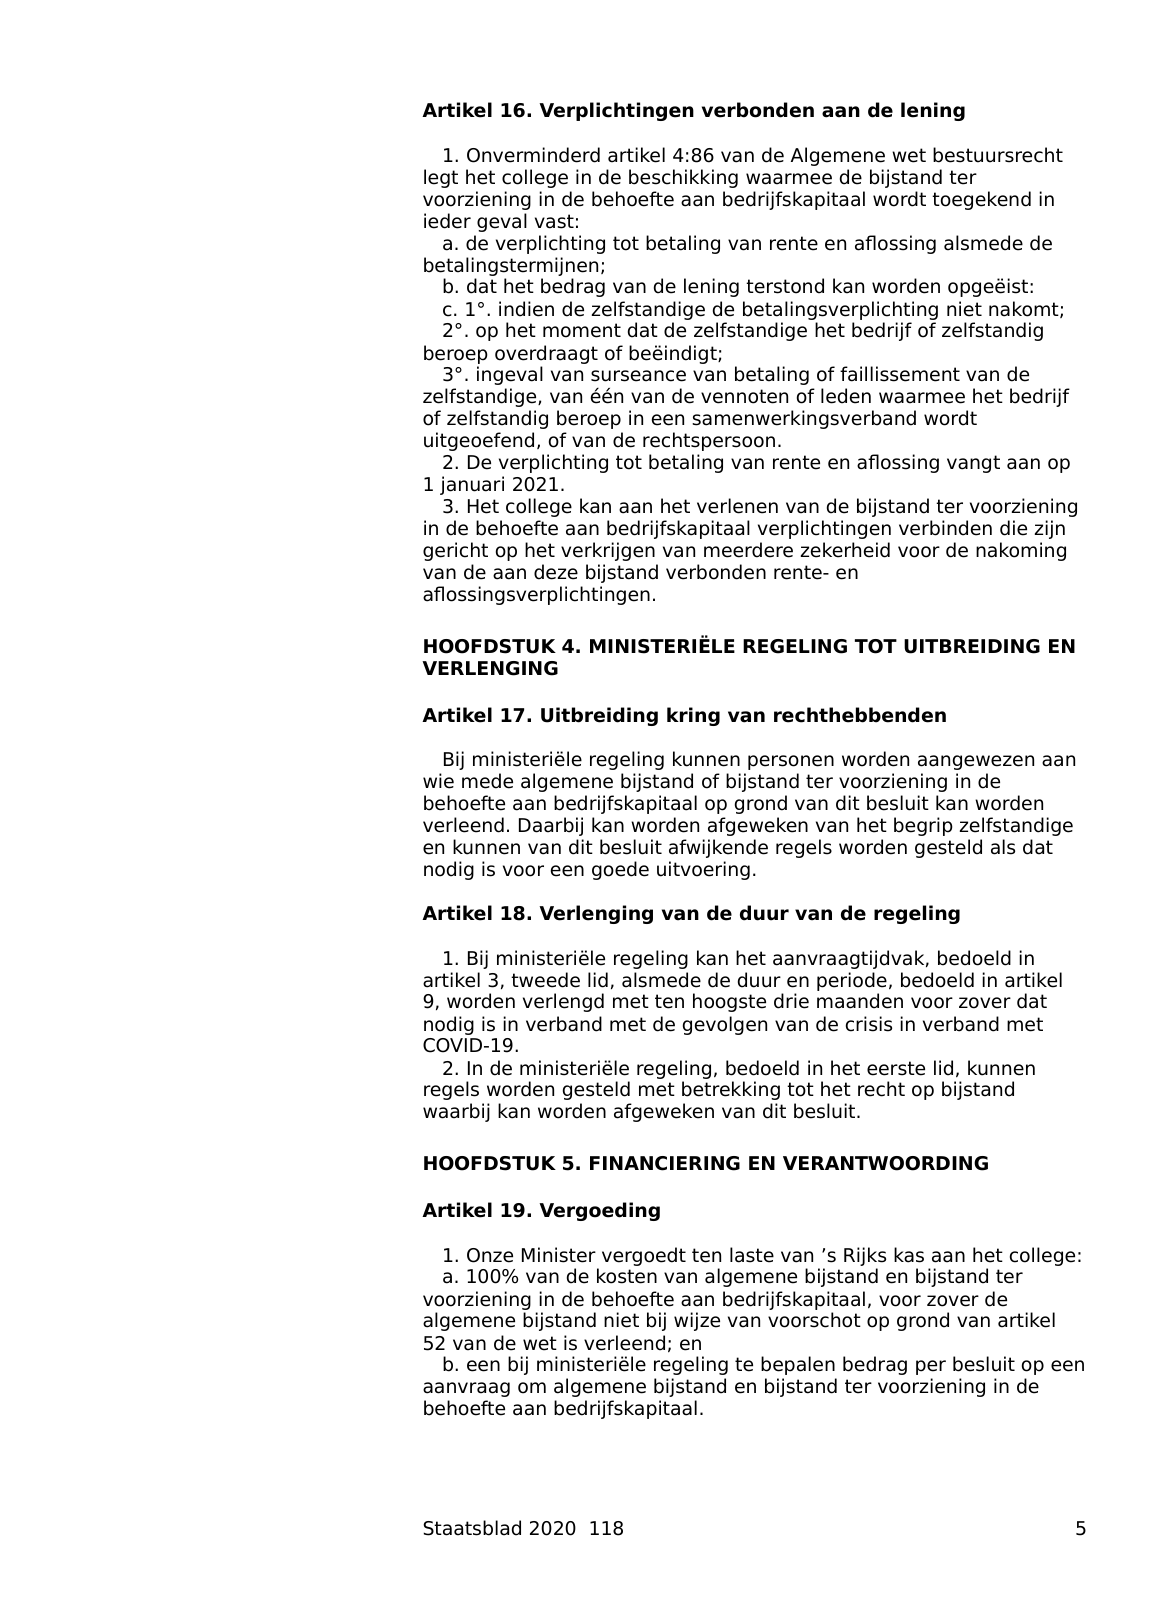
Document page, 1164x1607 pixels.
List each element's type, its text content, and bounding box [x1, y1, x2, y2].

subtitle HOOFDSTUK 4. MINISTERIËLE REGELING TOT UITBREIDING EN VERLENGING [422, 636, 1087, 680]
text 2°. op het moment dat de zelfstandige het bedrijf of zelfstandig beroep overdraagt of beëindigt; [422, 320, 1087, 364]
subtitle HOOFDSTUK 5. FINANCIERING EN VERANTWOORDING [422, 1153, 1087, 1175]
text b. dat het bedrag van de lening terstond kan worden opgeëist: [422, 276, 1087, 298]
text a. 100% van de kosten van algemene bijstand en bijstand ter voorziening in de behoefte aan bedrijfskapitaal, voor zover de algemene bijstand niet bij wijze van voorschot op grond van artikel 52 van de wet is verleend; en [422, 1266, 1087, 1354]
text 1. Onverminderd artikel 4:86 van de Algemene wet bestuursrecht legt het college in de beschikking waarmee de bijstand ter voorziening in de behoefte aan bedrijfskapitaal wordt toegekend in ieder geval vast: [422, 144, 1087, 232]
subtitle Artikel 16. Verplichtingen verbonden aan de lening [422, 100, 1087, 122]
subtitle Artikel 17. Uitbreiding kring van rechthebbenden [422, 705, 1087, 727]
text 1. Onze Minister vergoedt ten laste van ’s Rijks kas aan het college: [422, 1244, 1087, 1266]
text b. een bij ministeriële regeling te bepalen bedrag per besluit op een aanvraag om algemene bijstand en bijstand ter voorziening in de behoefte aan bedrijfskapitaal. [422, 1354, 1087, 1420]
subtitle Artikel 19. Vergoeding [422, 1200, 1087, 1222]
text c. 1°. indien de zelfstandige de betalingsverplichting niet nakomt; [422, 298, 1087, 320]
text 1. Bij ministeriële regeling kan het aanvraagtijdvak, bedoeld in artikel 3, tweede lid, alsmede de duur en periode, bedoeld in artikel 9, worden verlengd met ten hoogste drie maanden voor zover dat nodig is in verband met de gevolgen van de crisis in verband met COVID-19. [422, 947, 1087, 1057]
text 2. De verplichting tot betaling van rente en aflossing vangt aan op 1 januari 2021. [422, 452, 1087, 496]
text Bij ministeriële regeling kunnen personen worden aangewezen aan wie mede algemene bijstand of bijstand ter voorziening in de behoefte aan bedrijfskapitaal op grond van dit besluit kan worden verleend. Daarbij kan worden afgeweken van het begrip zelfstandige en kunnen van dit besluit afwijkende regels worden gesteld als dat nodig is voor een goede uitvoering. [422, 749, 1087, 881]
text 2. In de ministeriële regeling, bedoeld in het eerste lid, kunnen regels worden gesteld met betrekking tot het recht op bijstand waarbij kan worden afgeweken van dit besluit. [422, 1057, 1087, 1123]
subtitle Artikel 18. Verlenging van de duur van de regeling [422, 903, 1087, 925]
text 3. Het college kan aan het verlenen van de bijstand ter voorziening in de behoefte aan bedrijfskapitaal verplichtingen verbinden die zijn gericht op het verkrijgen van meerdere zekerheid voor de nakoming van de aan deze bijstand verbonden rente- en aflossingsverplichtingen. [422, 496, 1087, 606]
text 3°. ingeval van surseance van betaling of faillissement van de zelfstandige, van één van de vennoten of leden waarmee het bedrijf of zelfstandig beroep in een samenwerkingsverband wordt uitgeoefend, of van de rechtspersoon. [422, 364, 1087, 452]
text a. de verplichting tot betaling van rente en aflossing alsmede de betalingstermijnen; [422, 232, 1087, 276]
